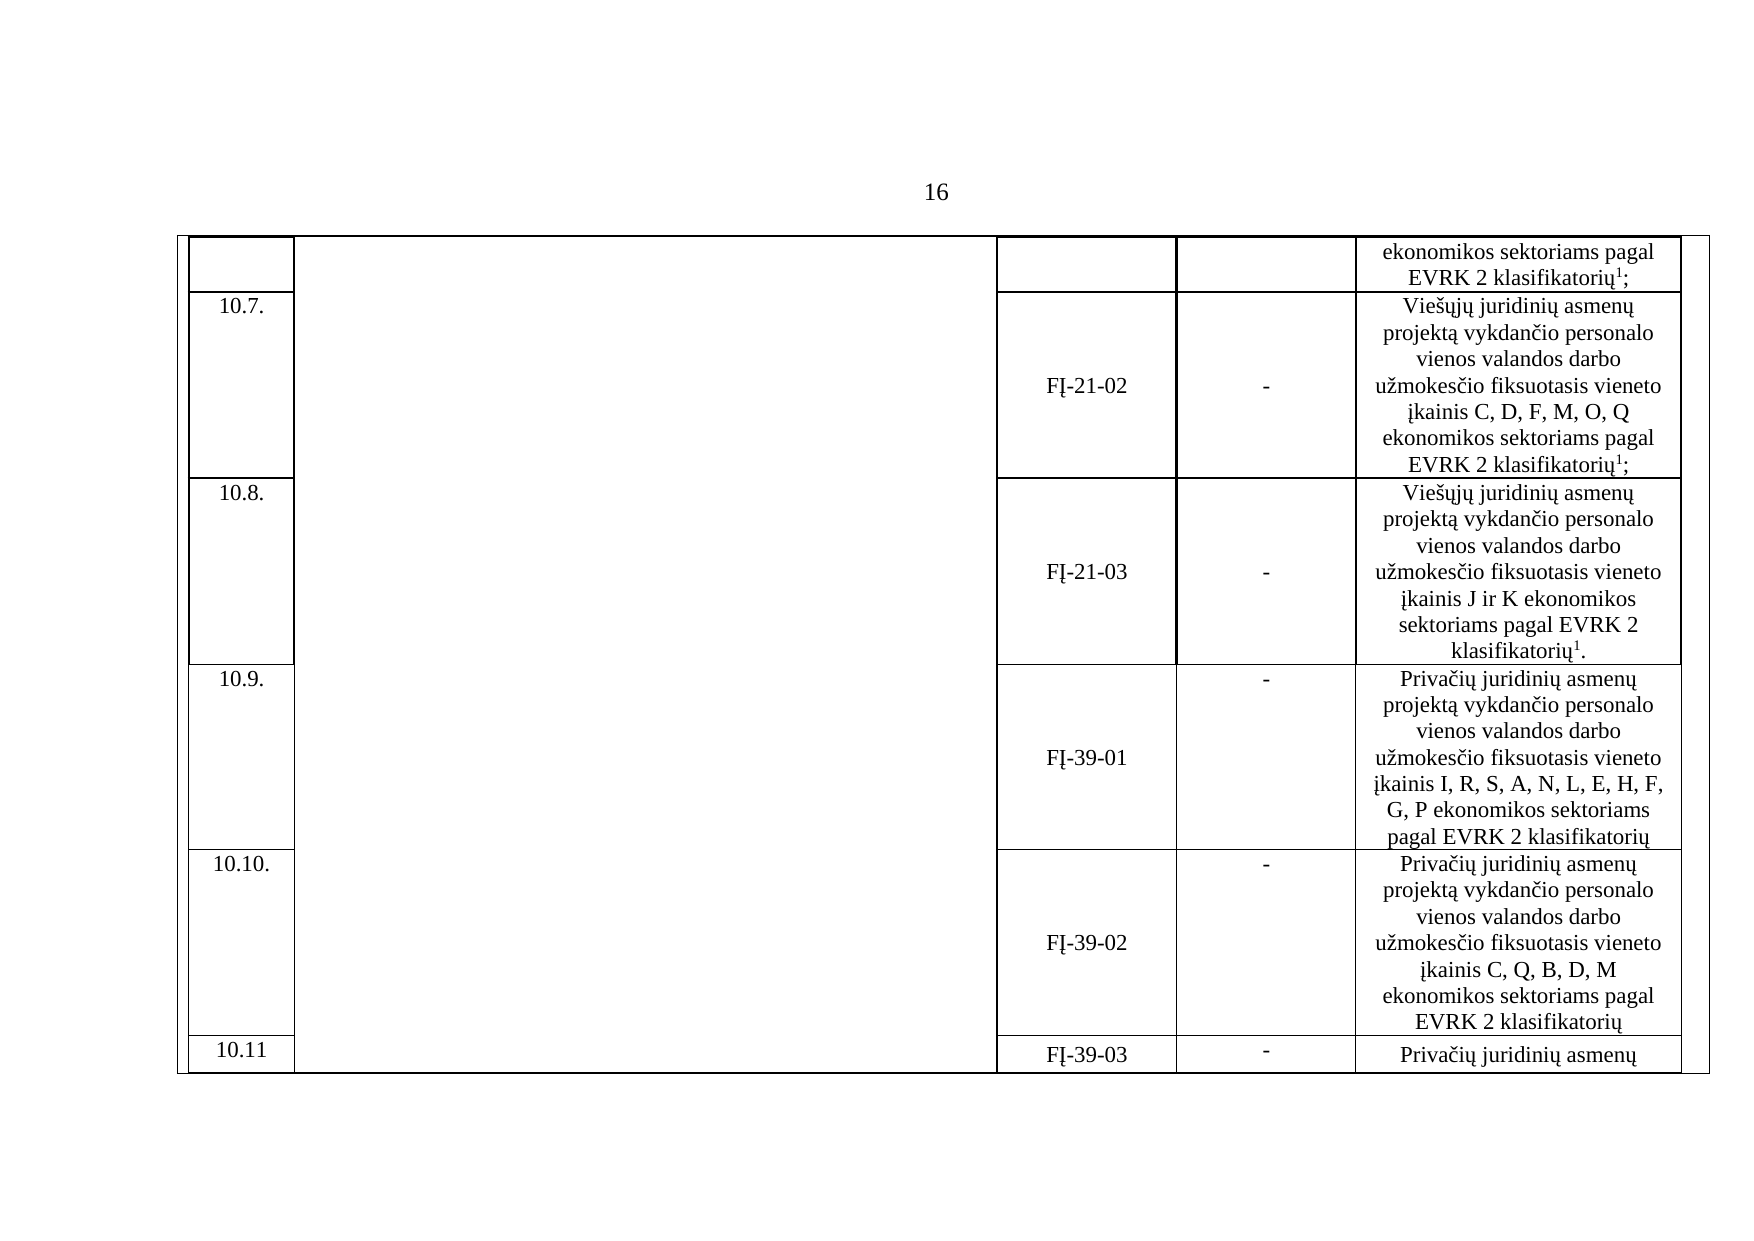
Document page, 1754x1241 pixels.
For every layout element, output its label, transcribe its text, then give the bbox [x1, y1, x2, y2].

table_cell - [1178, 293, 1355, 477]
table_cell FĮ-39-03 [998, 1036, 1176, 1072]
table_cell Privačių juridinių asmenų projektą vykdančio personalo vienos valandos darbo užmokesčio fiksuotasis vieneto įkainis I, R, S, A, N, L, E, H, F, G, P ekonomikos sektoriams pagal EVRK 2 klasifikatorių [1356, 665, 1681, 849]
table_cell Privačių juridinių asmenų projektą vykdančio personalo vienos valandos darbo užmokesčio fiksuotasis vieneto įkainis C, Q, B, D, M ekonomikos sektoriams pagal EVRK 2 klasifikatorių [1356, 850, 1681, 1035]
table_cell FĮ-21-02 [998, 293, 1175, 477]
table_cell - [1178, 238, 1355, 291]
table_cell 10.10. [189, 850, 294, 1035]
table_cell FĮ-39-02 [998, 850, 1176, 1035]
table_cell FĮ-21-03 [998, 479, 1175, 664]
table_cell Viešųjų juridinių asmenų projektą vykdančio personalo vienos valandos darbo užmokesčio fiksuotasis vieneto įkainis C, D, F, M, O, Q ekonomikos sektoriams pagal EVRK 2 klasifikatorių1; [1357, 293, 1680, 477]
table_cell ekonomikos sektoriams pagal EVRK 2 klasifikatorių1; [1357, 238, 1680, 291]
table_cell - [1177, 850, 1355, 1035]
table_cell [190, 238, 293, 291]
table_cell [998, 238, 1175, 291]
table_cell [295, 237, 996, 1072]
table_cell 10.8. [190, 479, 293, 664]
table_cell - [1177, 665, 1355, 849]
table_cell 10.11 [189, 1036, 294, 1072]
table_cell 10.7. [190, 293, 293, 477]
table_cell 10.9. [189, 665, 294, 849]
table_cell - [1177, 1036, 1355, 1072]
table_cell - [1178, 479, 1355, 664]
table_cell FĮ-39-01 [998, 665, 1176, 849]
table_cell Viešųjų juridinių asmenų projektą vykdančio personalo vienos valandos darbo užmokesčio fiksuotasis vieneto įkainis J ir K ekonomikos sektoriams pagal EVRK 2 klasifikatorių1. [1357, 479, 1680, 664]
table_cell Privačių juridinių asmenų [1356, 1036, 1681, 1072]
table_cell [1682, 236, 1709, 1073]
